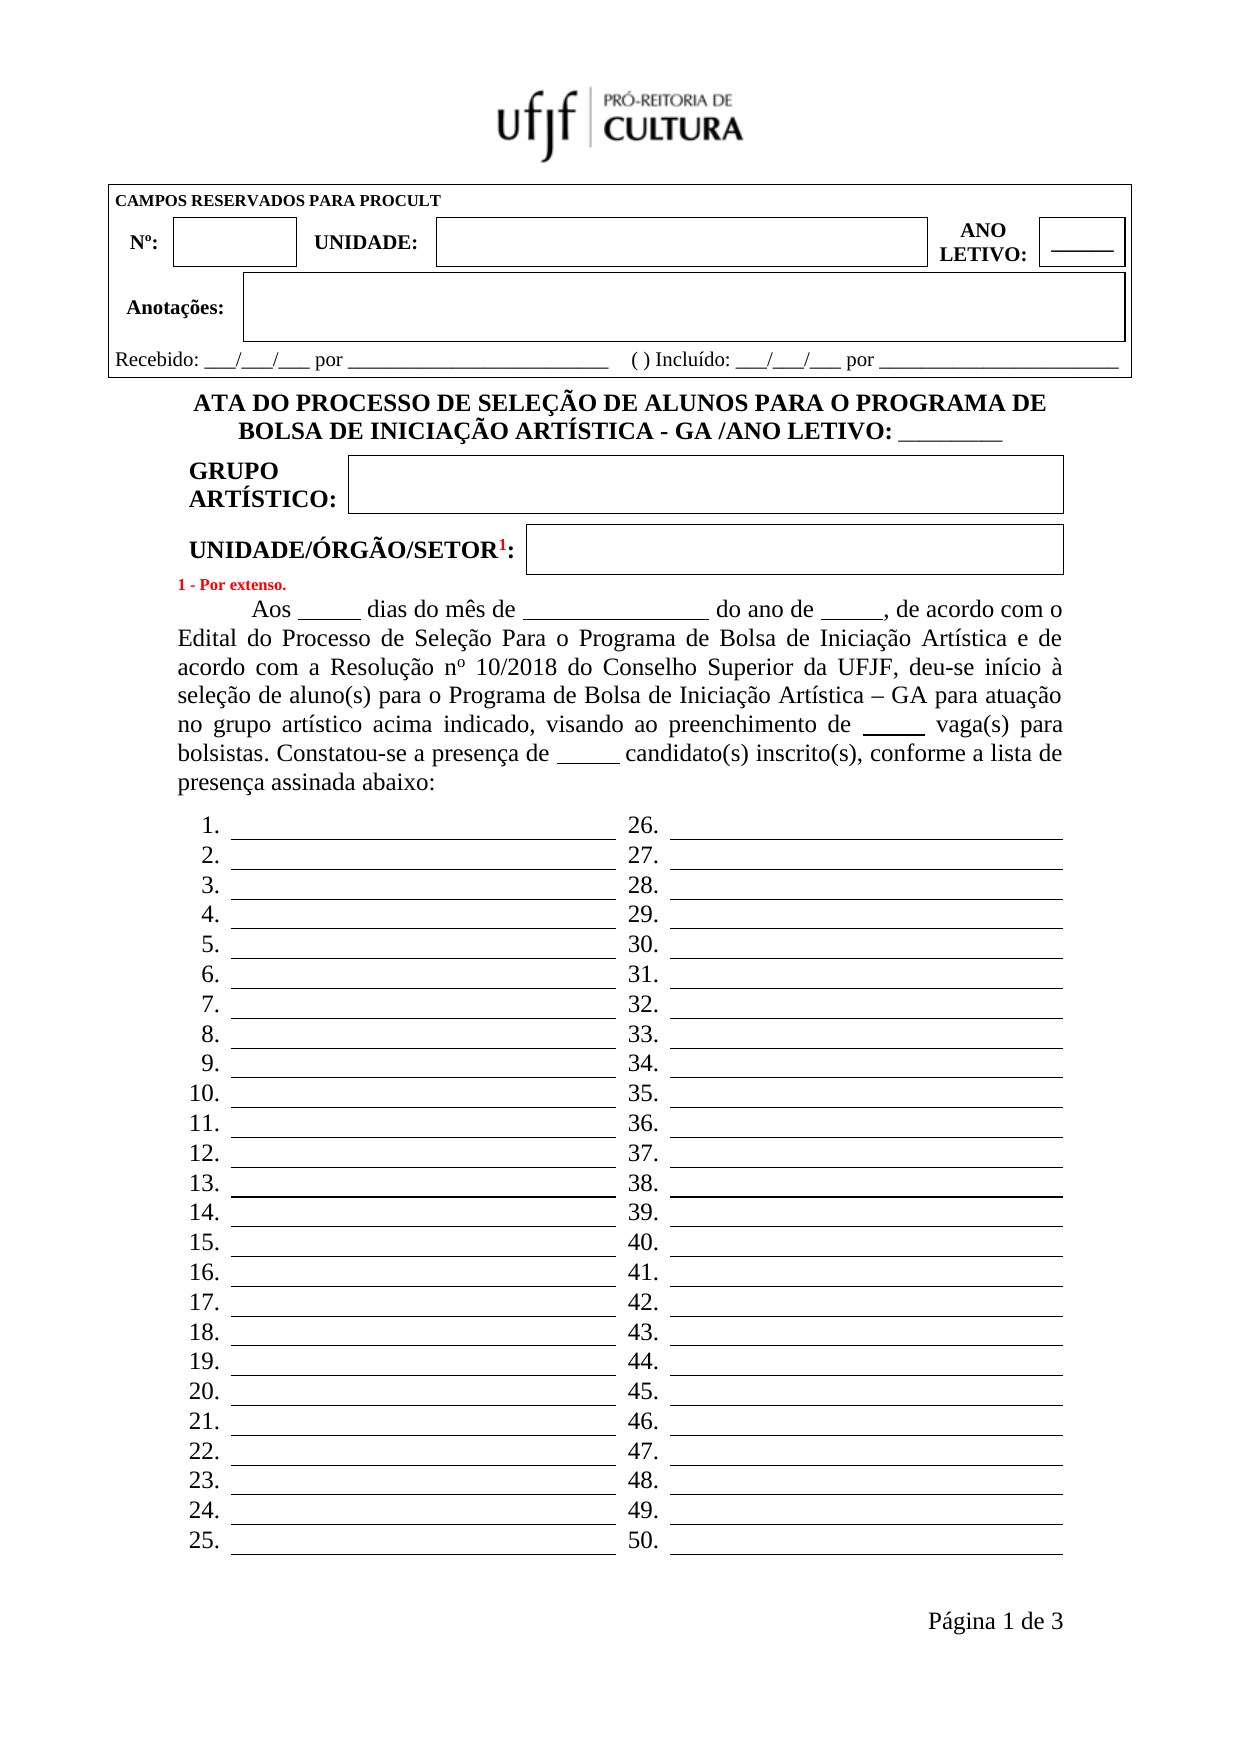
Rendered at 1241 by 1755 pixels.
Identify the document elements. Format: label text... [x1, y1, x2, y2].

table_cell [231, 1317, 616, 1345]
table_cell 31. [616, 958, 670, 988]
table_cell 4. [177, 899, 231, 928]
table_cell [231, 1078, 616, 1107]
table_cell 43. [616, 1316, 670, 1345]
table_cell 29. [616, 899, 670, 928]
table_cell 3. [177, 869, 231, 898]
table_cell [670, 1049, 1063, 1077]
table_header [174, 218, 296, 266]
table_cell 34. [616, 1048, 670, 1077]
table_cell [231, 1257, 616, 1286]
table_header [670, 810, 1063, 839]
table_cell 48. [616, 1465, 670, 1494]
table_cell [231, 1406, 616, 1435]
table_cell [670, 1138, 1063, 1167]
table_header UNIDADE/ÓRGÃO/SETOR1: [177, 524, 526, 574]
table_header Nº: [115, 217, 173, 266]
table_cell [231, 929, 616, 958]
table_cell 23. [177, 1465, 231, 1494]
table_header [231, 810, 616, 839]
table_cell [670, 1108, 1063, 1137]
table_cell 39. [616, 1196, 670, 1226]
table_cell 35. [616, 1077, 670, 1107]
table_cell [670, 840, 1063, 869]
table_header 26. [616, 810, 670, 839]
table_cell 38. [616, 1167, 670, 1196]
text ATA DO PROCESSO DE SELEÇÃO DE ALUNOS PARA O PROGRAMA DE BOLSA DE INICIAÇÃO ARTÍSTICA - GA /ANO LETIVO: __________ [177, 388, 1063, 445]
text 1 - Por extenso. [177, 575, 1063, 594]
table_cell [670, 1346, 1063, 1375]
table_cell [231, 1525, 616, 1554]
table_cell 27. [616, 839, 670, 869]
table_cell [231, 1287, 616, 1316]
table_cell [670, 1317, 1063, 1345]
table_cell [670, 1257, 1063, 1286]
table_cell 15. [177, 1226, 231, 1256]
table_cell [670, 900, 1063, 928]
table_cell 6. [177, 958, 231, 988]
table_cell [231, 959, 616, 988]
table_cell [670, 870, 1063, 898]
table_cell 11. [177, 1107, 231, 1137]
table_header CAMPOS RESERVADOS PARA PROCULT Recebido: ___/___/___ por _________________________ ( ) Incluído: ___/___/___ por _______________________ [109, 185, 1131, 377]
table_cell 13. [177, 1167, 231, 1196]
table_cell 46. [616, 1405, 670, 1435]
table_cell 5. [177, 928, 231, 958]
table_cell 33. [616, 1018, 670, 1047]
table_cell [670, 1376, 1063, 1405]
table_cell [231, 1376, 616, 1405]
table_cell [231, 1436, 616, 1464]
table_cell [231, 1227, 616, 1256]
table_cell [670, 1019, 1063, 1047]
table_cell [670, 1495, 1063, 1524]
table_cell [670, 1168, 1063, 1196]
table_cell [670, 1078, 1063, 1107]
table_cell [231, 1346, 616, 1375]
table_cell 10. [177, 1077, 231, 1107]
table_cell 24. [177, 1494, 231, 1524]
table_cell 41. [616, 1256, 670, 1286]
table_cell [231, 1138, 616, 1167]
table_cell 7. [177, 988, 231, 1018]
table_cell [231, 989, 616, 1018]
table_cell [670, 1198, 1063, 1226]
table_cell 22. [177, 1435, 231, 1464]
table_cell 17. [177, 1286, 231, 1316]
table_header GRUPO ARTÍSTICO: [177, 455, 348, 513]
table_header [437, 218, 927, 266]
table_cell [231, 1198, 616, 1226]
table_cell [231, 1495, 616, 1524]
table_cell [231, 1049, 616, 1077]
table_header ______ [1040, 218, 1124, 266]
text Aos dias do mês de do ano de , de acordo com o Edital do Processo de Seleção Para o Programa de Bolsa de Iniciação Artística e de acordo com a Resolução no 10/2018 do Conselho Superior da UFJF, deu-se início à seleção de aluno(s) para o Programa de Bolsa de Iniciação Artística – GA para atuação no grupo artístico acima indicado, visando ao preenchimento de vaga(s) para bolsistas. Constatou-se a presença de candidato(s) inscrito(s), conforme a lista de presença assinada abaixo: [177, 594, 1063, 796]
table_cell 47. [616, 1435, 670, 1464]
table_cell 20. [177, 1375, 231, 1405]
table_cell [231, 840, 616, 869]
table_cell 18. [177, 1316, 231, 1345]
table_cell [231, 870, 616, 898]
table_cell 21. [177, 1405, 231, 1435]
table_cell 19. [177, 1345, 231, 1375]
table_header Anotações: [115, 272, 243, 341]
table_cell 25. [177, 1524, 231, 1554]
table_header 1. [177, 810, 231, 839]
table_cell [670, 959, 1063, 988]
table_cell 50. [616, 1524, 670, 1554]
table_cell [670, 989, 1063, 1018]
table_header [244, 273, 1124, 341]
table_header [527, 525, 1063, 574]
table_cell 9. [177, 1048, 231, 1077]
table_cell [670, 1525, 1063, 1554]
table_cell 8. [177, 1018, 231, 1047]
table_cell [231, 1019, 616, 1047]
table_cell [670, 1436, 1063, 1464]
table_cell 44. [616, 1345, 670, 1375]
table_cell [231, 1168, 616, 1196]
table_header UNIDADE: [297, 217, 436, 266]
table_cell [231, 900, 616, 928]
table_cell 16. [177, 1256, 231, 1286]
table_cell 28. [616, 869, 670, 898]
table_cell 14. [177, 1196, 231, 1226]
table_cell 42. [616, 1286, 670, 1316]
table_cell [670, 1466, 1063, 1494]
table_cell [231, 1108, 616, 1137]
table_cell [231, 1466, 616, 1494]
table_cell [670, 1406, 1063, 1435]
table_cell 36. [616, 1107, 670, 1137]
table_cell [670, 1287, 1063, 1316]
table_cell 49. [616, 1494, 670, 1524]
table_cell 37. [616, 1137, 670, 1167]
table_cell 30. [616, 928, 670, 958]
table_cell 2. [177, 839, 231, 869]
table_cell 40. [616, 1226, 670, 1256]
table_cell [670, 929, 1063, 958]
table_cell 12. [177, 1137, 231, 1167]
table_header [349, 456, 1063, 513]
table_cell [670, 1227, 1063, 1256]
table_cell 32. [616, 988, 670, 1018]
table_cell 45. [616, 1375, 670, 1405]
table_header ANO LETIVO: [928, 217, 1039, 266]
